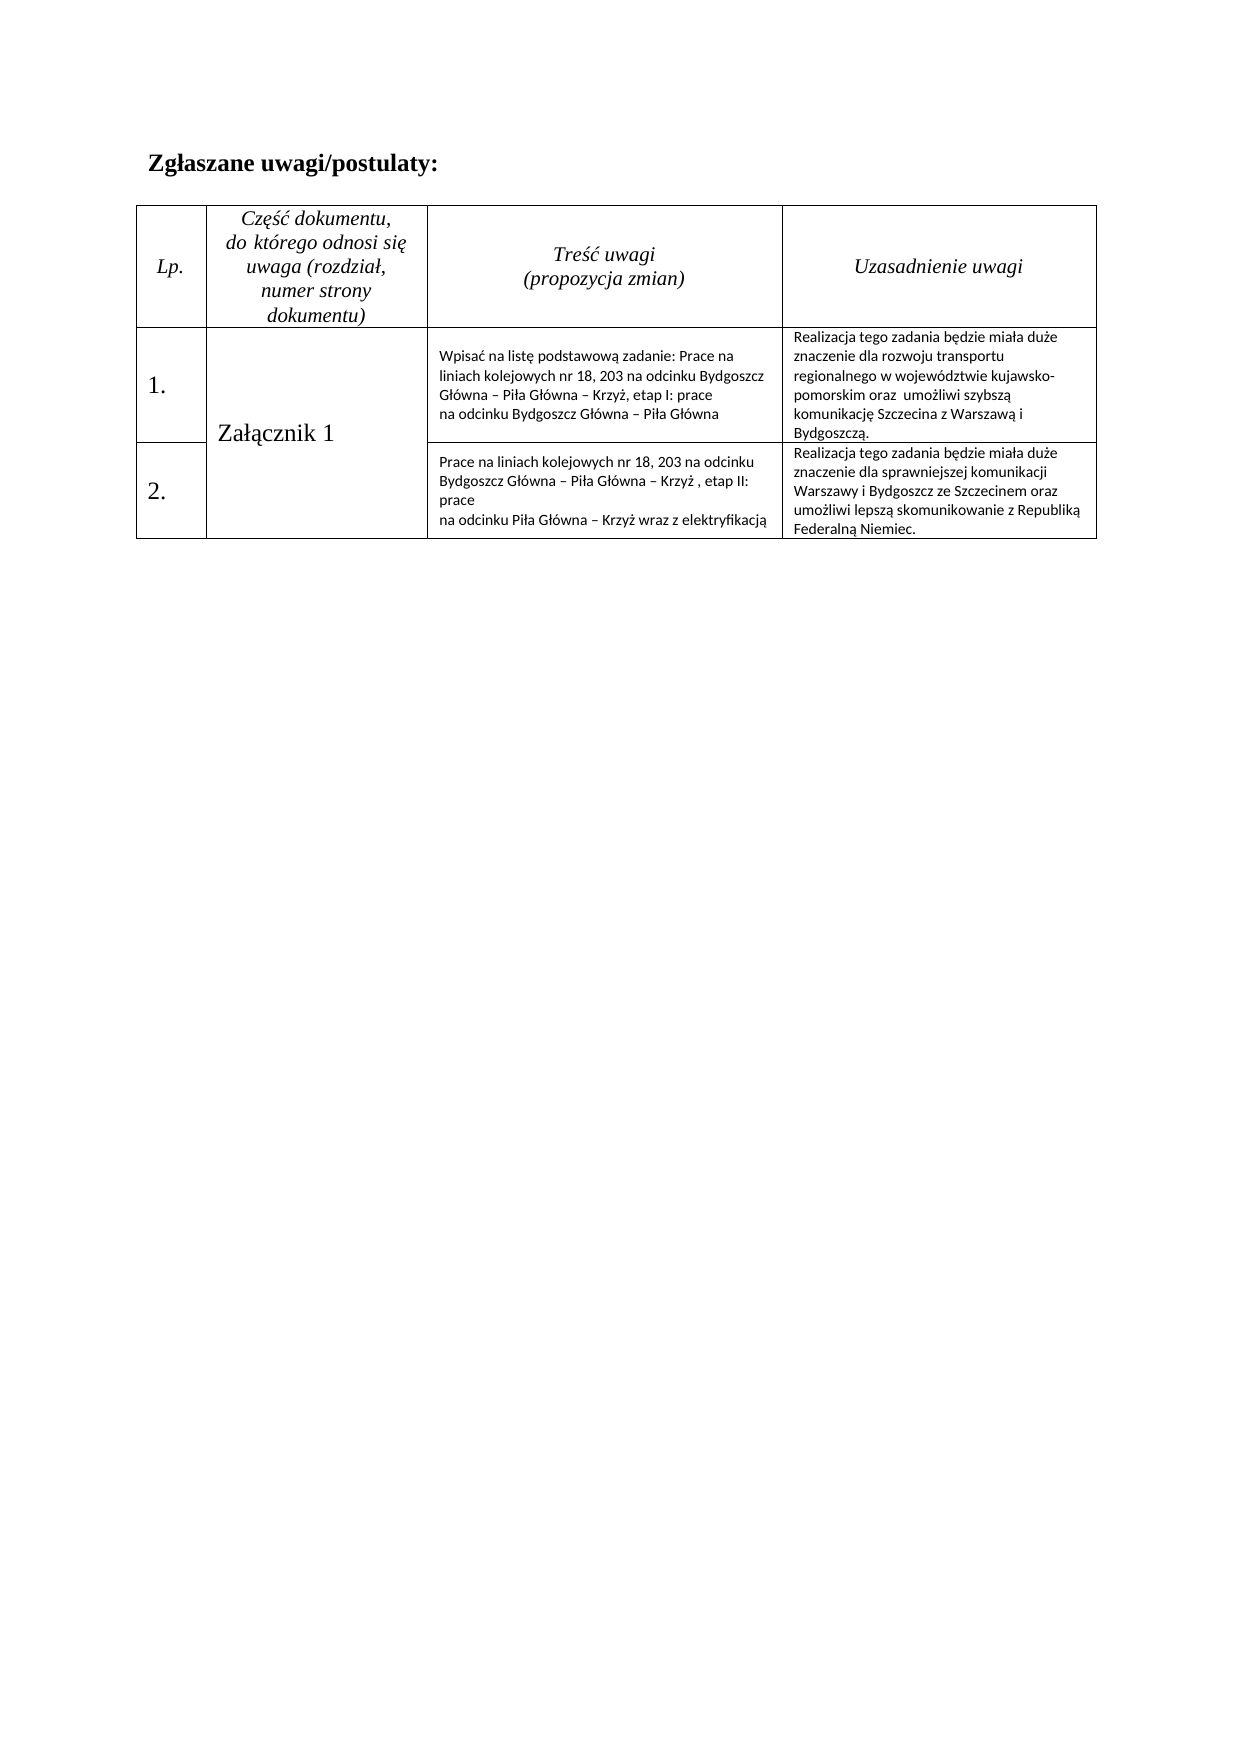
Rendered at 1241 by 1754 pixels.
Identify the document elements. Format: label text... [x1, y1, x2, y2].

table_cell 1. [137, 328, 206, 442]
table_header Uzasadnienie uwagi [783, 206, 1096, 327]
table_header Lp. [137, 206, 206, 327]
table_cell Prace na liniach kolejowych nr 18, 203 na odcinku Bydgoszcz Główna – Piła Główna – Krzyż , etap II: prace na odcinku Piła Główna – Krzyż wraz z elektryfikacją [428, 443, 782, 538]
table_header Część dokumentu, do którego odnosi się uwaga (rozdział, numer strony dokumentu) [207, 206, 427, 327]
table_cell Wpisać na listę podstawową zadanie: Prace na liniach kolejowych nr 18, 203 na odcinku Bydgoszcz Główna – Piła Główna – Krzyż, etap I: prace na odcinku Bydgoszcz Główna – Piła Główna [428, 328, 782, 442]
text Zgłaszane uwagi/postulaty: [148, 148, 1092, 176]
table_cell Realizacja tego zadania będzie miała duże znaczenie dla rozwoju transportu regionalnego w województwie kujawsko-pomorskim oraz umożliwi szybszą komunikację Szczecina z Warszawą i Bydgoszczą. [783, 328, 1096, 442]
table_cell 2. [137, 443, 206, 538]
table_cell Realizacja tego zadania będzie miała duże znaczenie dla sprawniejszej komunikacji Warszawy i Bydgoszcz ze Szczecinem oraz umożliwi lepszą skomunikowanie z Republiką Federalną Niemiec. [783, 443, 1096, 538]
table_cell Załącznik 1 [207, 328, 427, 538]
table_header Treść uwagi (propozycja zmian) [428, 206, 782, 327]
